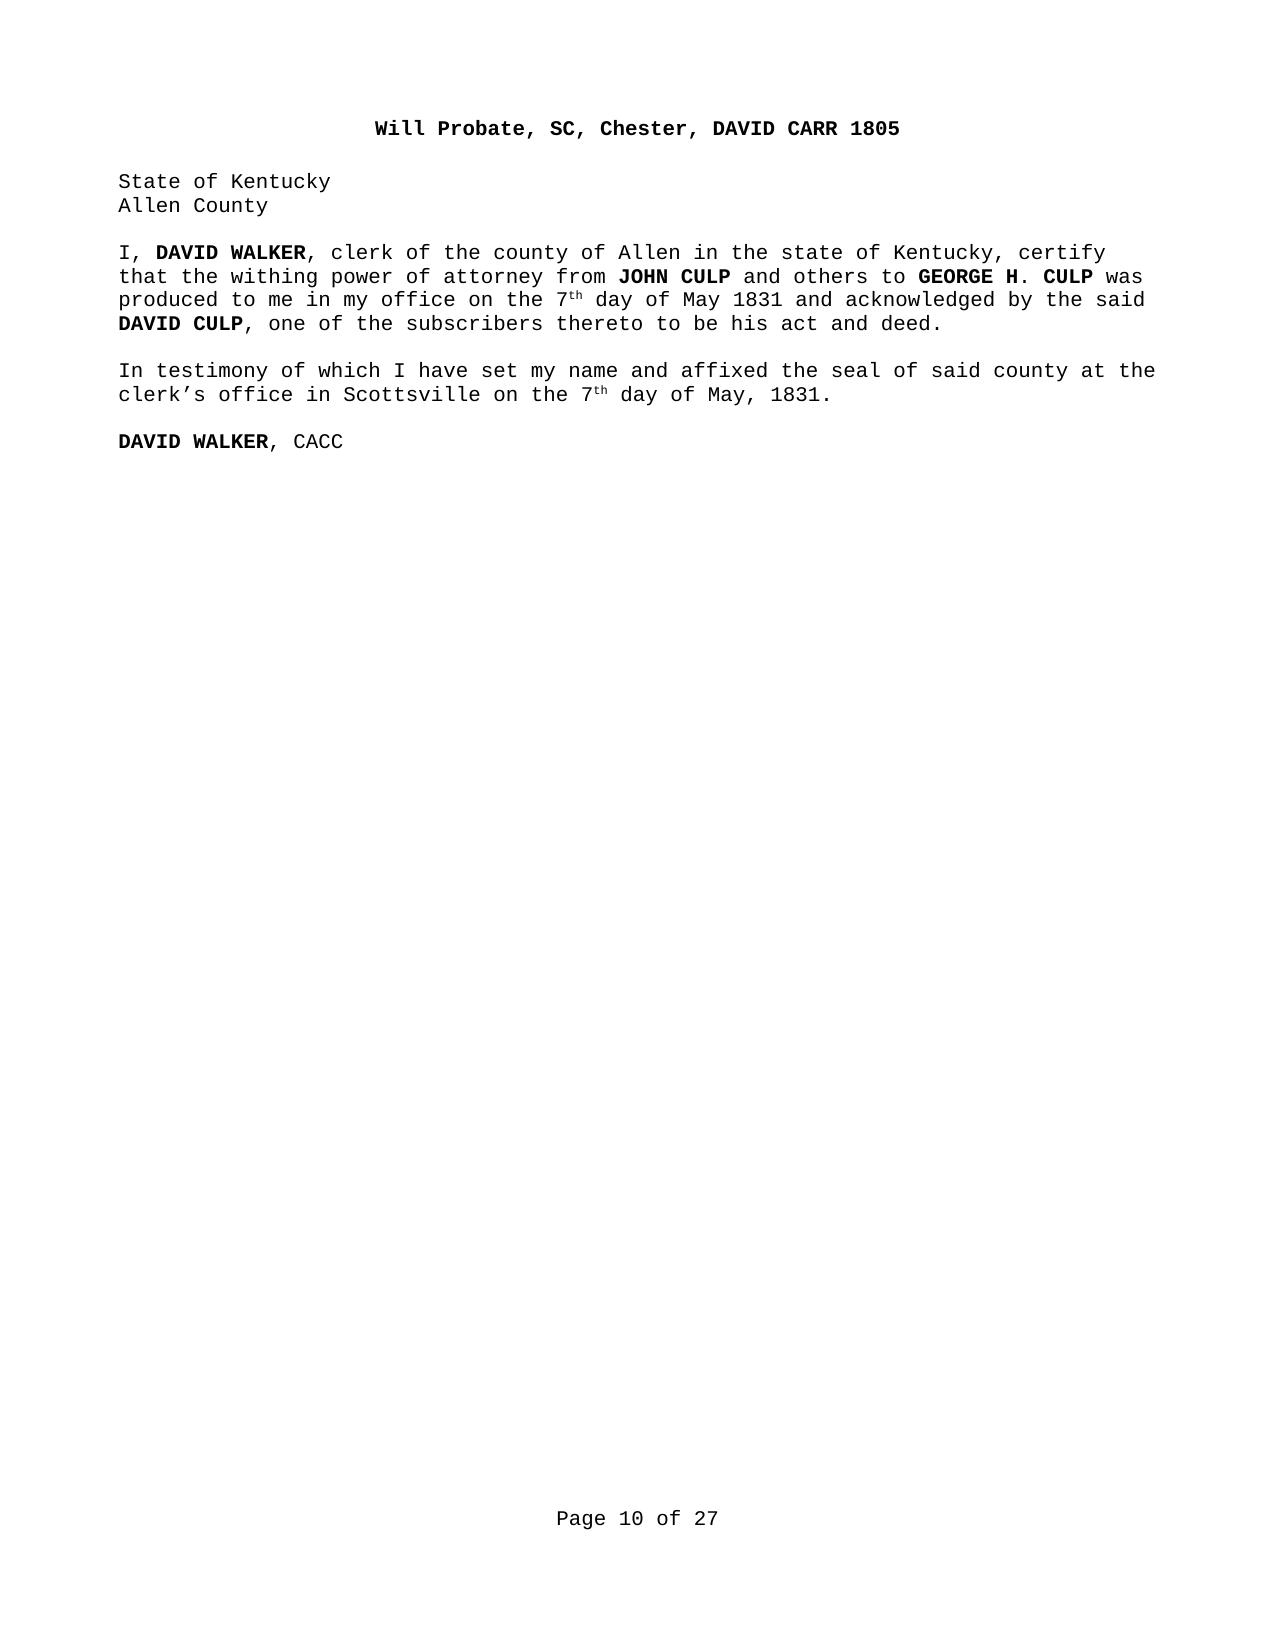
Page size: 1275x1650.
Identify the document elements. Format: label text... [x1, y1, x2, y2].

text Allen County [118, 195, 1157, 218]
text I, David Walker, clerk of the county of Allen in the state of Kentucky, certify that the withing power of attorney from John Culp and others to George H. Culp was produced to me in my office on the 7th day of May 1831 and acknowledged by the said David Culp, one of the subscribers thereto to be his act and deed. [118, 242, 1157, 337]
text In testimony of which I have set my name and affixed the seal of said county at the clerk’s office in Scottsville on the 7th day of May, 1831. [118, 360, 1157, 408]
text David Walker, CACC [118, 431, 1157, 455]
text State of Kentucky [118, 171, 1157, 195]
